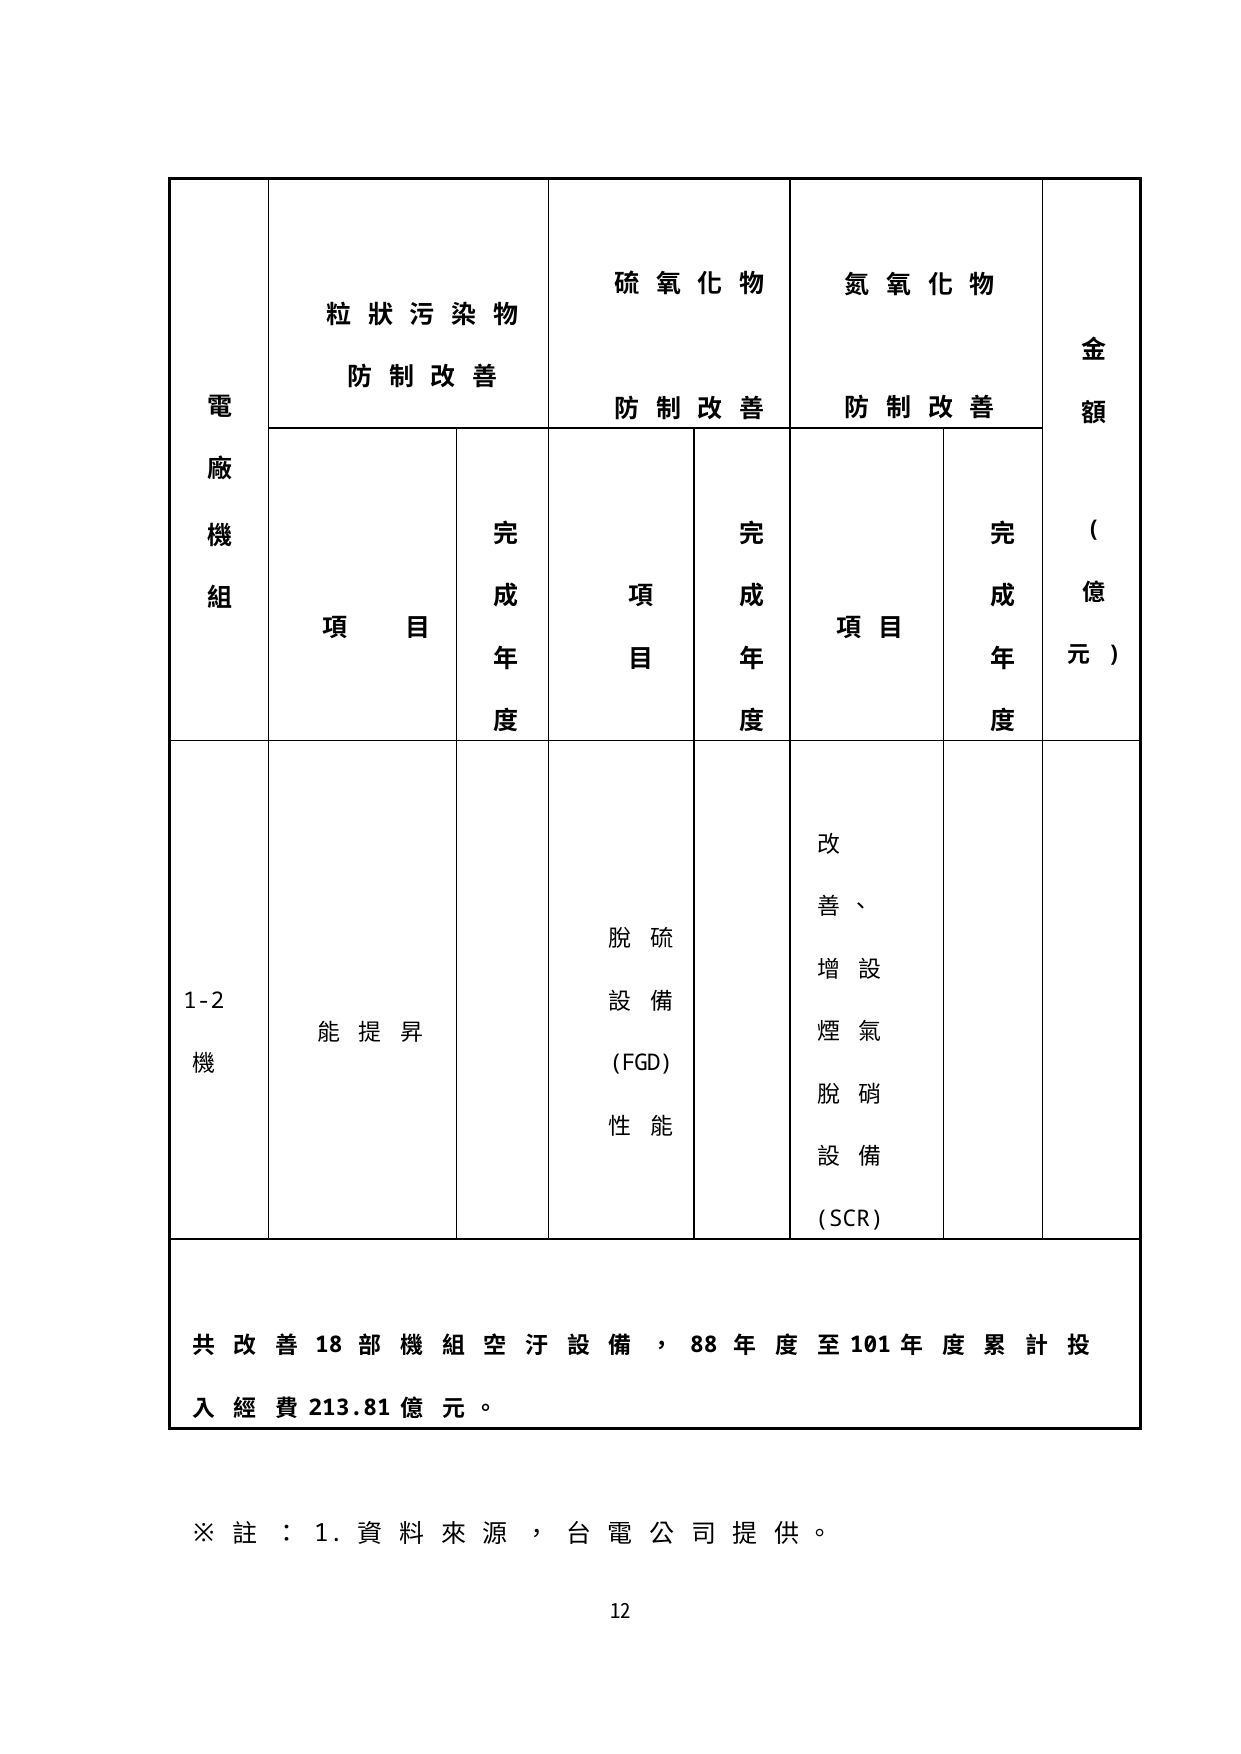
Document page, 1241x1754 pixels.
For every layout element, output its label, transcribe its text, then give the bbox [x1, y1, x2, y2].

table_header 金額 (億元) [1043, 180, 1139, 740]
table_cell [695, 741, 789, 1238]
table_cell 項 目 [269, 429, 456, 740]
text ※註：1.資料來源，台電公司提供。 [156, 1490, 1058, 1552]
table_cell 1-2機 [171, 741, 268, 1238]
table_cell 改善、增設煙氣脫硝設備(SCR) [791, 741, 943, 1238]
table_cell 完成年度 [695, 429, 789, 740]
table_cell 項 目 [549, 429, 693, 740]
table_header 氮氧化物 防制改善 [791, 180, 1042, 427]
table_cell [457, 741, 548, 1238]
table_header 粒狀污染物 防制改善 [269, 180, 548, 427]
table_header 硫氧化物 防制改善 [549, 180, 789, 427]
table_cell 完成 年度 [944, 429, 1042, 740]
table_cell [1043, 741, 1139, 1238]
table_header 電廠 機組 [171, 180, 268, 740]
table_cell [944, 741, 1042, 1238]
table_cell 項目 [791, 429, 943, 740]
table_cell 共改善18部機組空汙設備，88年度至101年度累計投入經費213.81億元。 [171, 1240, 1139, 1427]
table_cell 脫硫設備(FGD)性能 [549, 741, 693, 1238]
table_cell 完成 年度 [457, 429, 548, 740]
table_cell 能提昇 [269, 741, 456, 1238]
